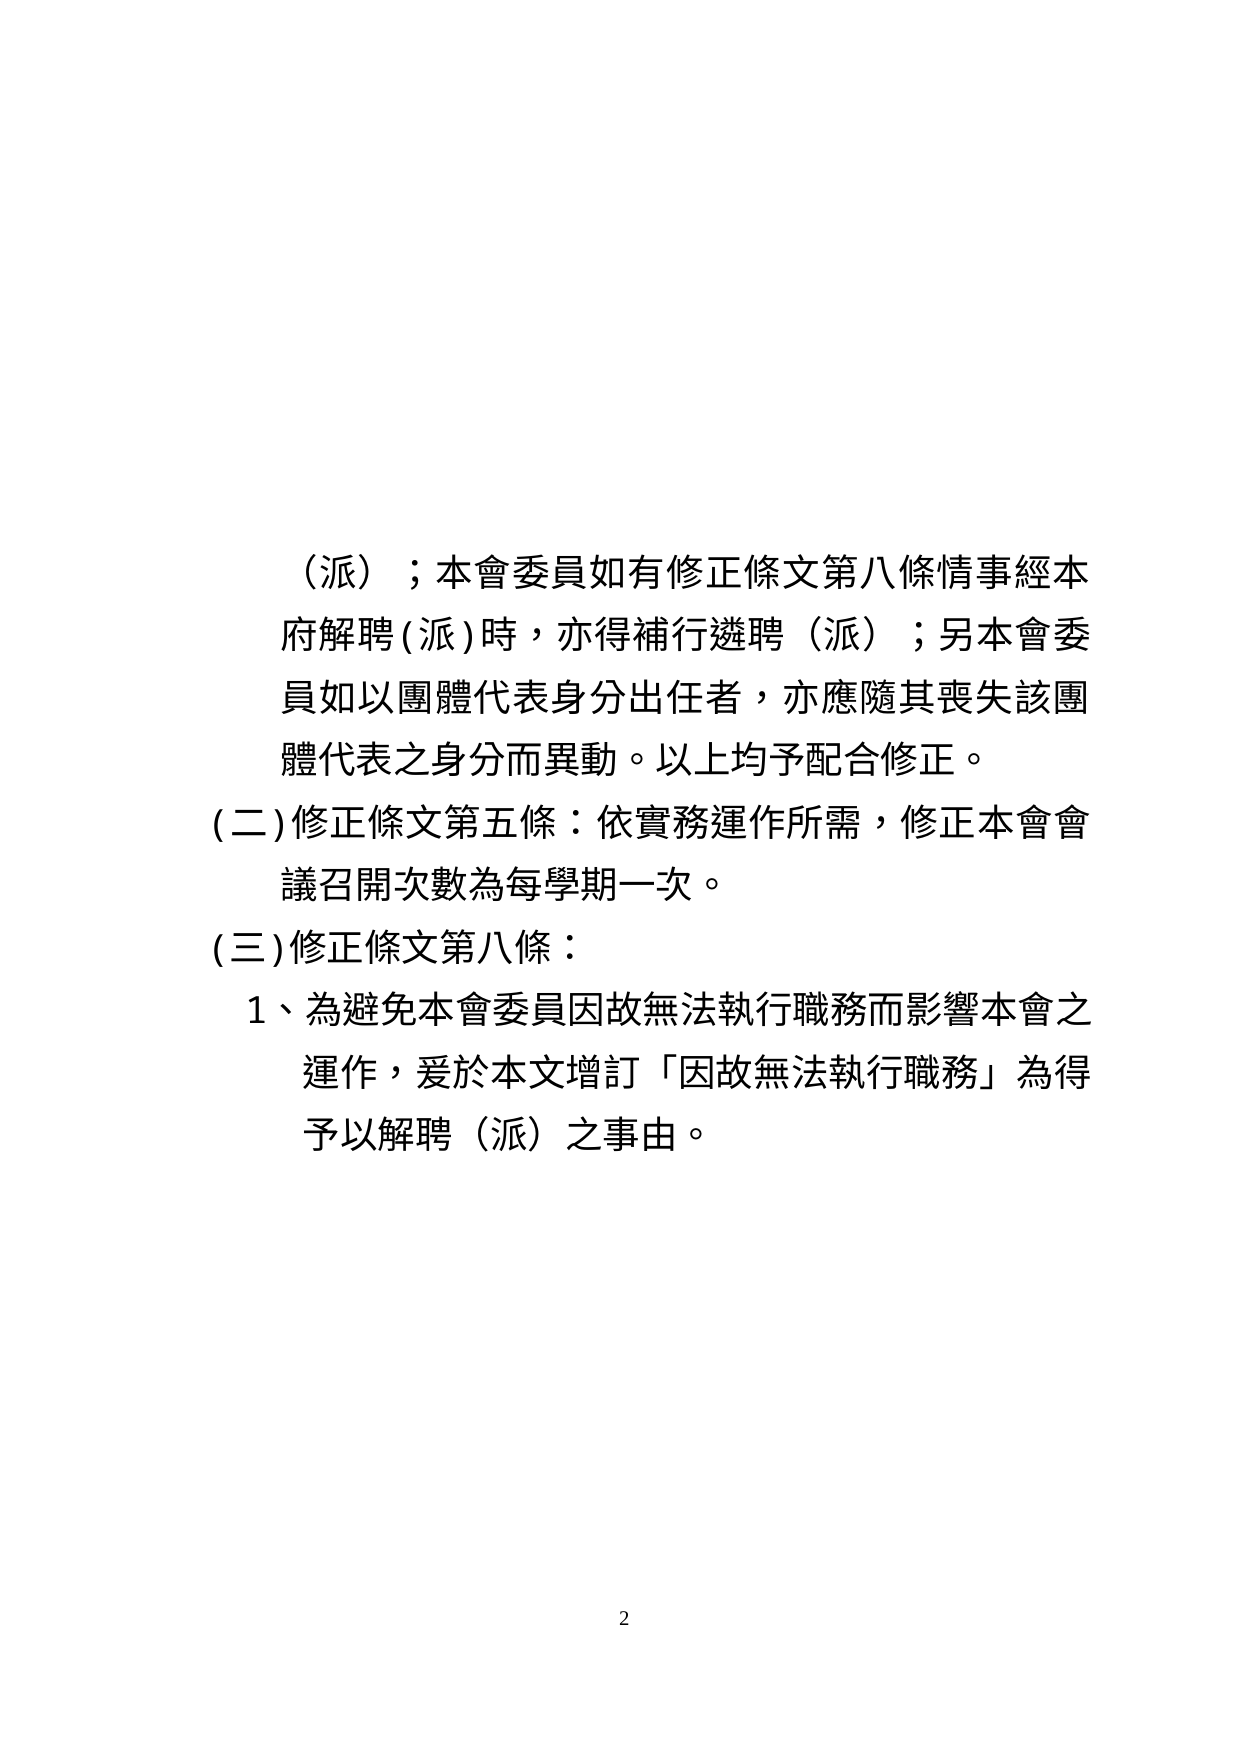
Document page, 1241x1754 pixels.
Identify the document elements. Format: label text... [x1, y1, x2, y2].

text （派）；本會委員如有修正條文第八條情事經本府解聘(派)時，亦得補行遴聘（派）；另本會委員如以團體代表身分出任者，亦應隨其喪失該團體代表之身分而異動。以上均予配合修正。 [207, 528, 1092, 778]
text (二)修正條文第五條：依實務運作所需，修正本會會議召開次數為每學期一次。 [207, 778, 1092, 903]
text (三)修正條文第八條： [207, 903, 1092, 966]
text 1、為避免本會委員因故無法執行職務而影響本會之運作，爰於本文增訂「因故無法執行職務」為得予以解聘（派）之事由。 [245, 966, 1092, 1153]
